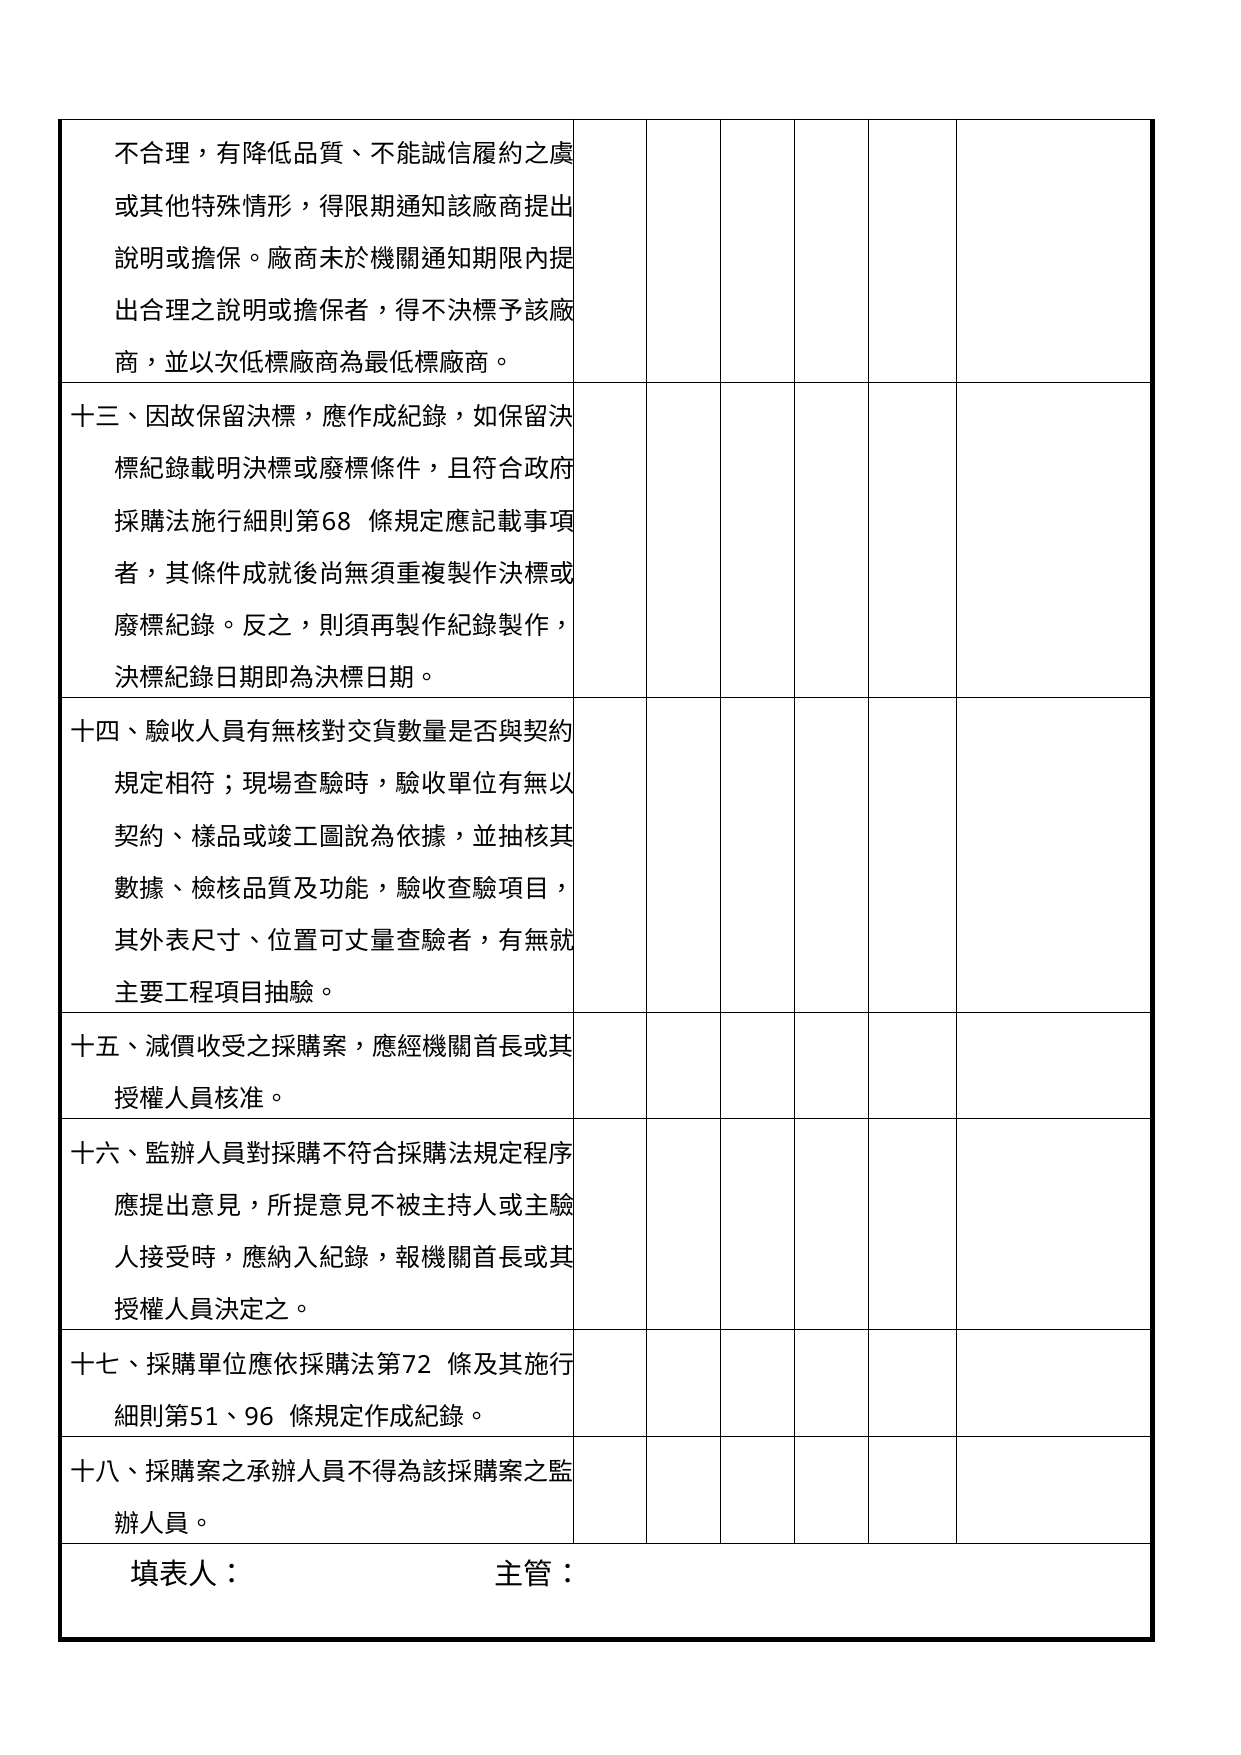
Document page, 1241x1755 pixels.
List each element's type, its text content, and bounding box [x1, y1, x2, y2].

table_cell [574, 698, 646, 1012]
table_cell [721, 383, 794, 697]
table_cell [795, 1119, 868, 1329]
table_cell [795, 383, 868, 697]
table_cell [869, 1119, 956, 1329]
table_cell [721, 120, 794, 382]
table_cell [869, 1330, 956, 1436]
table_cell 十六、監辦人員對採購不符合採購法規定程序應提出意見，所提意見不被主持人或主驗人接受時，應納入紀錄，報機關首長或其授權人員決定之。 [62, 1119, 573, 1329]
table_cell [647, 120, 720, 382]
table_cell [869, 1437, 956, 1542]
table_cell [795, 1437, 868, 1542]
table_cell [957, 383, 1150, 697]
table_cell [574, 1013, 646, 1118]
table_cell 十七、採購單位應依採購法第72 條及其施行細則第51、96 條規定作成紀錄。 [62, 1330, 573, 1436]
table_cell [869, 383, 956, 697]
table_cell [574, 120, 646, 382]
table_cell [721, 1119, 794, 1329]
table_cell [795, 1013, 868, 1118]
table_cell [647, 383, 720, 697]
table_cell [721, 698, 794, 1012]
table_cell 十四、驗收人員有無核對交貨數量是否與契約規定相符；現場查驗時，驗收單位有無以契約、樣品或竣工圖說為依據，並抽核其數據、檢核品質及功能，驗收查驗項目，其外表尺寸、位置可丈量查驗者，有無就主要工程項目抽驗。 [62, 698, 573, 1012]
table_cell [957, 698, 1150, 1012]
table_cell [869, 120, 956, 382]
table_cell [795, 1330, 868, 1436]
table_cell [869, 1013, 956, 1118]
table_cell [957, 1119, 1150, 1329]
table_cell [795, 120, 868, 382]
table_cell [647, 698, 720, 1012]
table_cell [647, 1013, 720, 1118]
table_cell [647, 1330, 720, 1436]
table_cell [957, 1330, 1150, 1436]
table_cell [795, 698, 868, 1012]
table_cell 不合理，有降低品質、不能誠信履約之虞或其他特殊情形，得限期通知該廠商提出說明或擔保。廠商未於機關通知期限內提出合理之說明或擔保者，得不決標予該廠商，並以次低標廠商為最低標廠商。 [62, 120, 573, 382]
table_cell [574, 1437, 646, 1542]
table_cell [869, 698, 956, 1012]
table_cell [574, 1330, 646, 1436]
table_cell [574, 383, 646, 697]
table_cell [647, 1119, 720, 1329]
table_cell [647, 1437, 720, 1542]
table_cell [721, 1437, 794, 1542]
table_cell [721, 1330, 794, 1436]
table_cell 填表人： 主管： [62, 1544, 1150, 1637]
table_cell [721, 1013, 794, 1118]
table_cell 十五、減價收受之採購案，應經機關首長或其授權人員核准。 [62, 1013, 573, 1118]
table_cell [957, 120, 1150, 382]
table_cell [957, 1013, 1150, 1118]
table_cell [574, 1119, 646, 1329]
table_cell 十八、採購案之承辦人員不得為該採購案之監辦人員。 [62, 1437, 573, 1542]
table_cell [957, 1437, 1150, 1542]
table_cell 十三、因故保留決標，應作成紀錄，如保留決標紀錄載明決標或廢標條件，且符合政府採購法施行細則第68 條規定應記載事項者，其條件成就後尚無須重複製作決標或廢標紀錄。反之，則須再製作紀錄製作，決標紀錄日期即為決標日期。 [62, 383, 573, 697]
